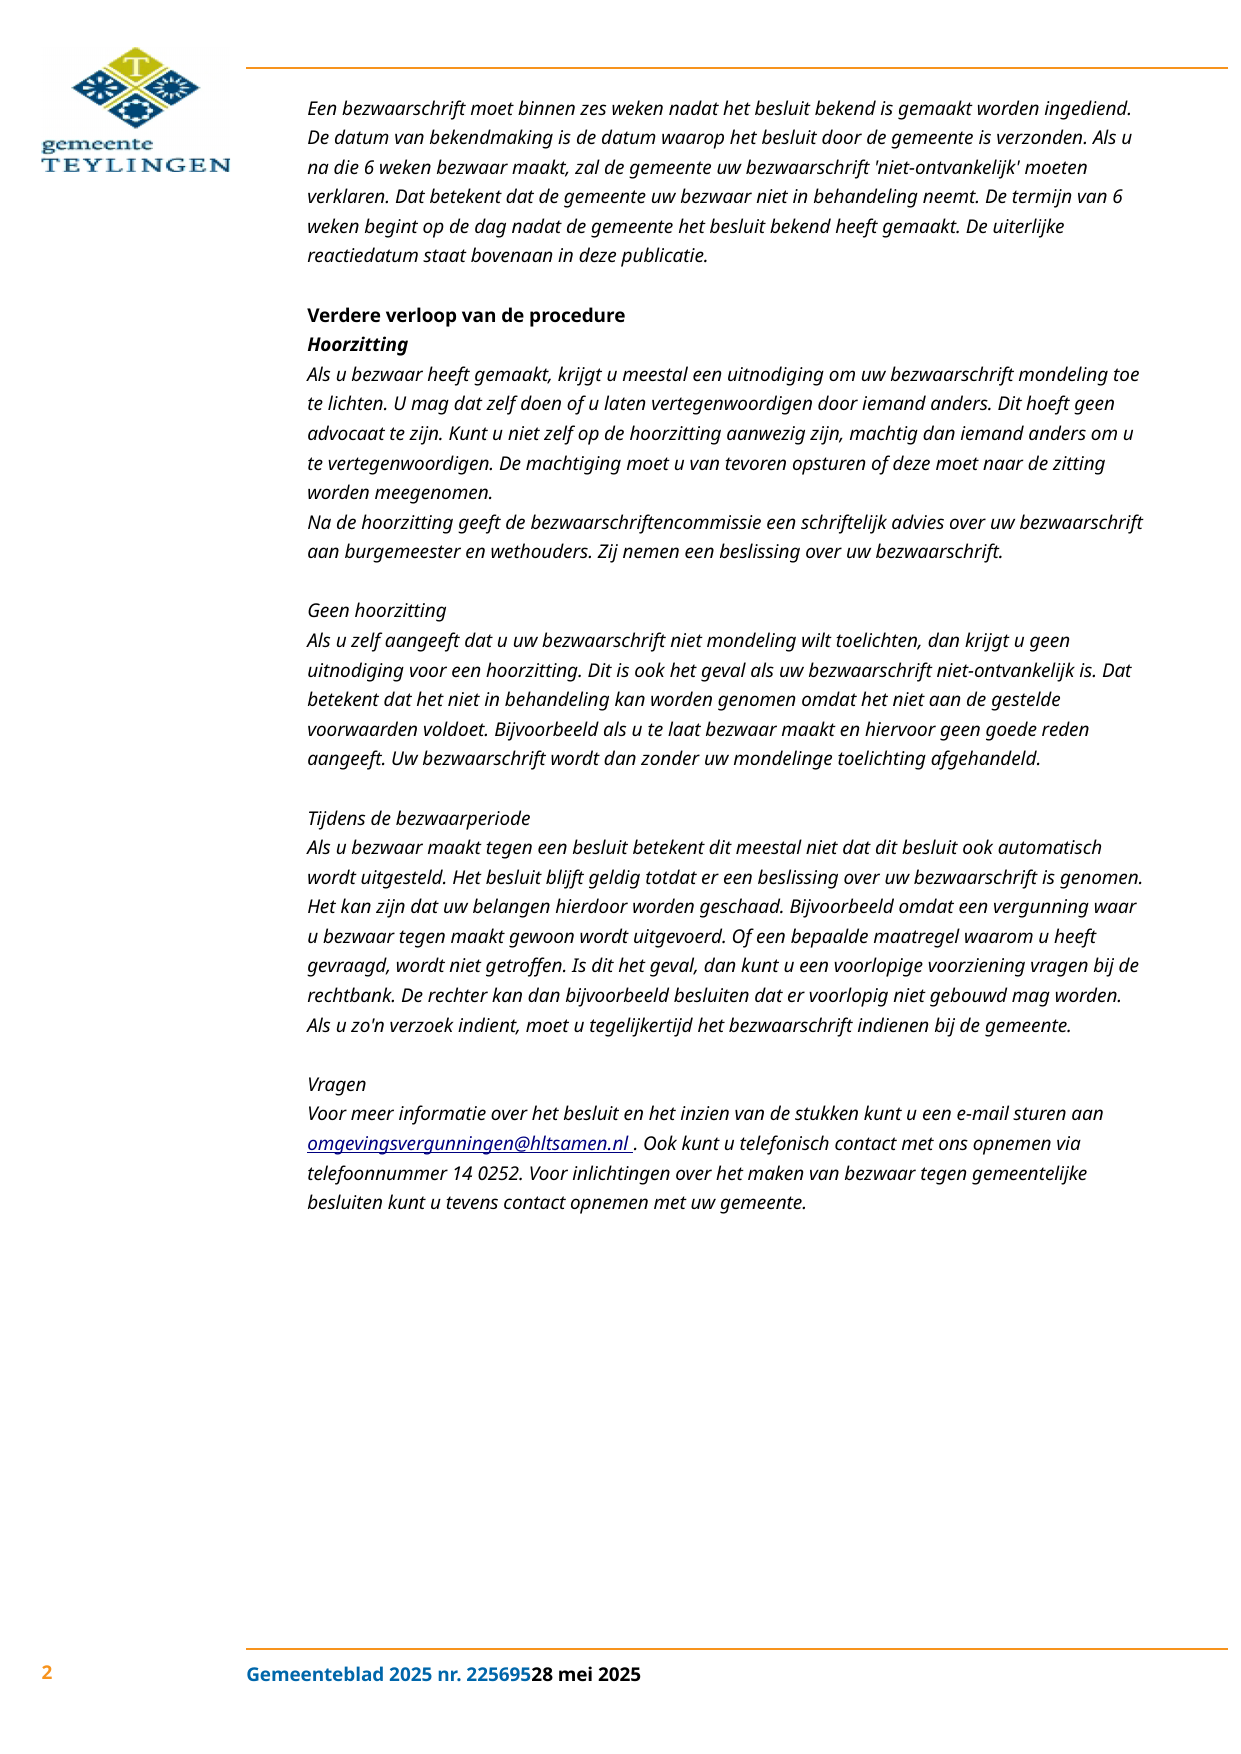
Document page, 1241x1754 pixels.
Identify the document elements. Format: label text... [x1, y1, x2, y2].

list Voor meer informatie over het besluit en het inzien van de stukken kunt u een e-mail sturen aan omgevingsvergunningen@hltsamen.nl . Ook kunt u telefonisch contact met ons opnemen via telefoonnummer 14 0252. Voor inlichtingen over het maken van bezwaar tegen gemeentelijke besluiten kunt u tevens contact opnemen met uw gemeente. [248, 1101, 1152, 1215]
list Verdere verloop van de procedure [248, 302, 1152, 328]
list Als u bezwaar heeft gemaakt, krijgt u meestal een uitnodiging om uw bezwaarschrift mondeling toe te lichten. U mag dat zelf doen of u laten vertegenwoordigen door iemand anders. Dit hoeft geen advocaat te zijn. Kunt u niet zelf op de hoorzitting aanwezig zijn, machtig dan iemand anders om u te vertegenwoordigen. De machtiging moet u van tevoren opsturen of deze moet naar de zitting worden meegenomen. [248, 361, 1152, 505]
picture [41, 47, 231, 172]
list Een bezwaarschrift moet binnen zes weken nadat het besluit bekend is gemaakt worden ingediend. De datum van bekendmaking is de datum waarop het besluit door de gemeente is verzonden. Als u na die 6 weken bezwaar maakt, zal de gemeente uw bezwaarschrift 'niet-ontvankelijk' moeten verklaren. Dat betekent dat de gemeente uw bezwaar niet in behandeling neemt. De termijn van 6 weken begint op de dag nadat de gemeente het besluit bekend heeft gemaakt. De uiterlijke reactiedatum staat bovenaan in deze publicatie. [248, 95, 1152, 268]
list Als u zelf aangeeft dat u uw bezwaarschrift niet mondeling wilt toelichten, dan krijgt u geen uitnodiging voor een hoorzitting. Dit is ook het geval als uw bezwaarschrift niet-ontvankelijk is. Dat betekent dat het niet in behandeling kan worden genomen omdat het niet aan de gestelde voorwaarden voldoet. Bijvoorbeeld als u te laat bezwaar maakt en hiervoor geen goede reden aangeeft. Uw bezwaarschrift wordt dan zonder uw mondelinge toelichting afgehandeld. [248, 627, 1152, 771]
list Tijdens de bezwaarperiode [248, 805, 1152, 831]
list Vragen [248, 1071, 1152, 1097]
list Hoorzitting [248, 331, 1152, 357]
list Als u bezwaar maakt tegen een besluit betekent dit meestal niet dat dit besluit ook automatisch wordt uitgesteld. Het besluit blijft geldig totdat er een beslissing over uw bezwaarschrift is genomen. Het kan zijn dat uw belangen hierdoor worden geschaad. Bijvoorbeeld omdat een vergunning waar u bezwaar tegen maakt gewoon wordt uitgevoerd. Of een bepaalde maatregel waarom u heeft gevraagd, wordt niet getroffen. Is dit het geval, dan kunt u een voorlopige voorziening vragen bij de rechtbank. De rechter kan dan bijvoorbeeld besluiten dat er voorlopig niet gebouwd mag worden. Als u zo'n verzoek indient, moet u tegelijkertijd het bezwaarschrift indienen bij de gemeente. [248, 834, 1152, 1038]
list Geen hoorzitting [248, 598, 1152, 623]
list Na de hoorzitting geeft de bezwaarschriftencommissie een schriftelijk advies over uw bezwaarschrift aan burgemeester en wethouders. Zij nemen een beslissing over uw bezwaarschrift. [248, 509, 1152, 564]
